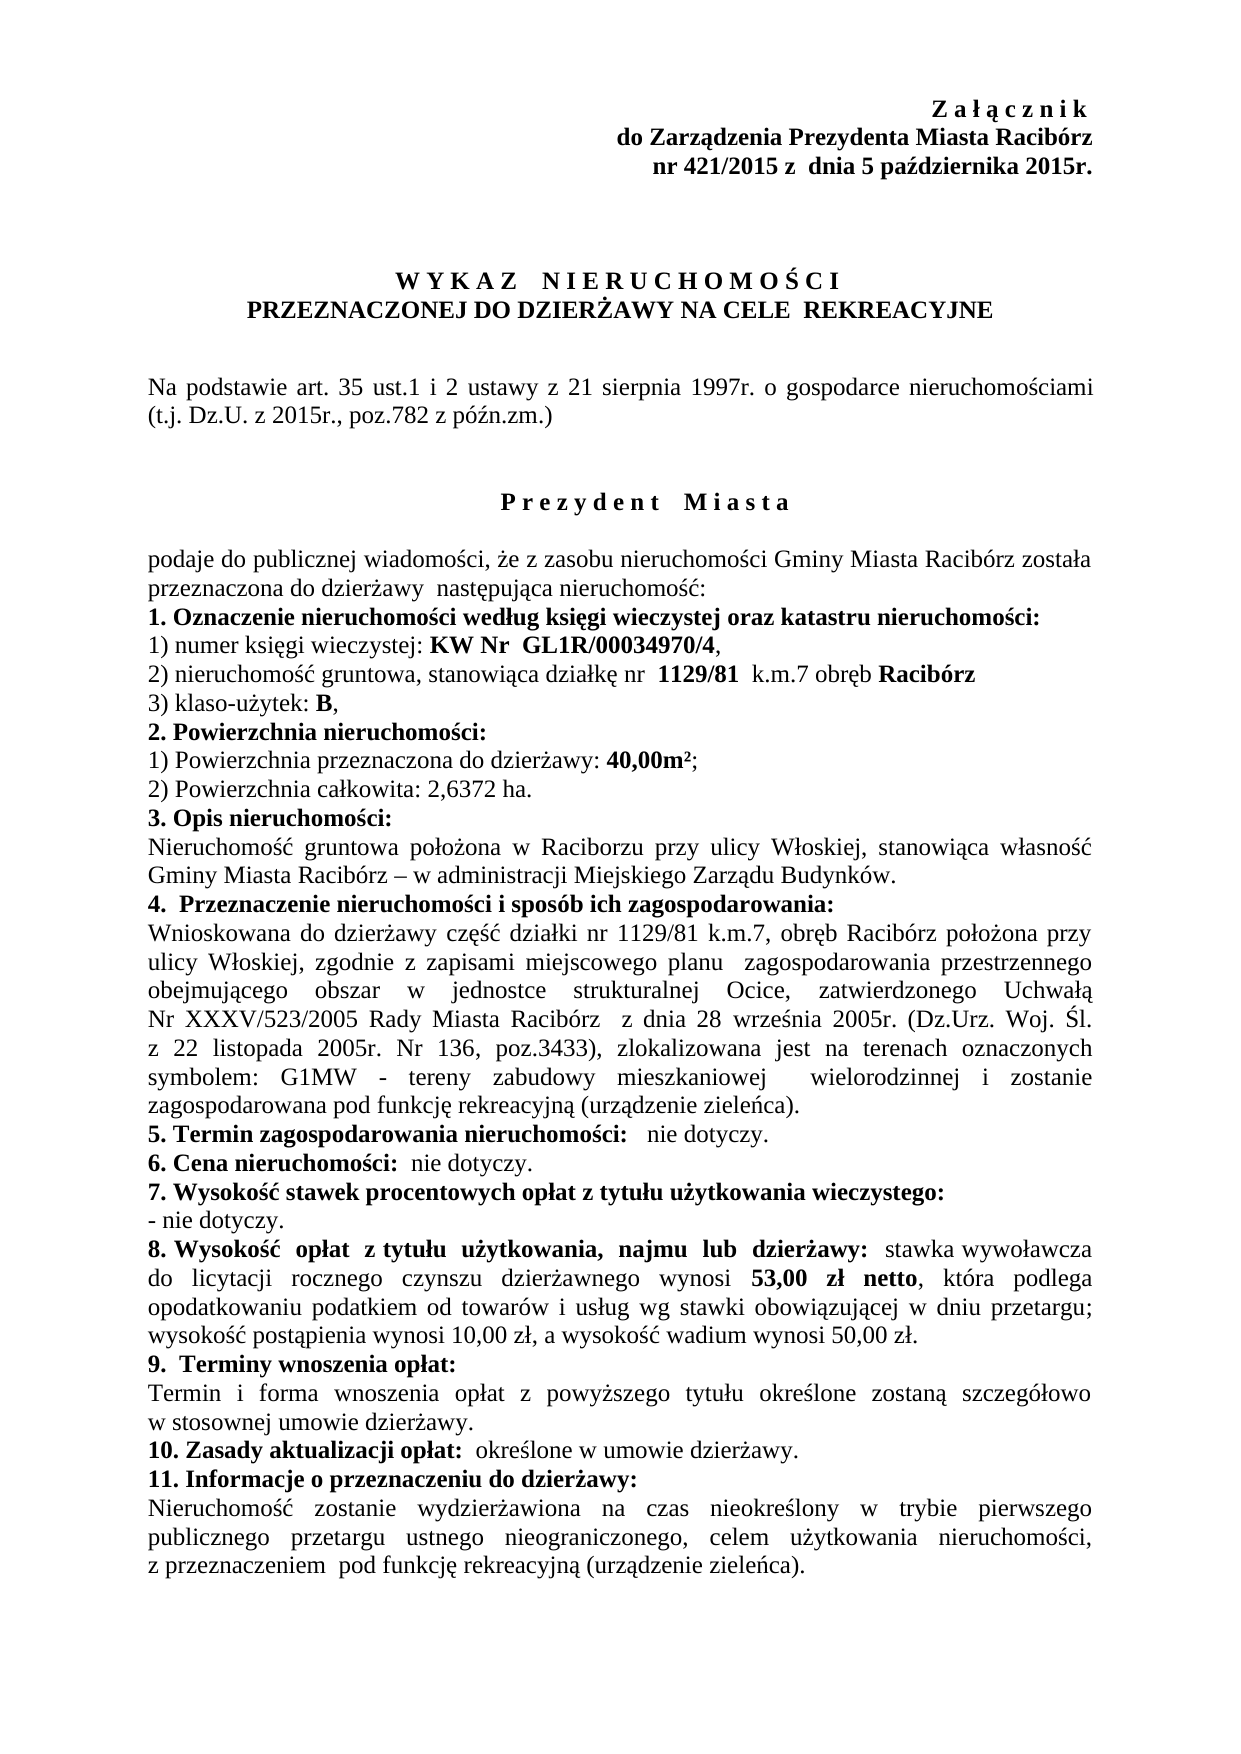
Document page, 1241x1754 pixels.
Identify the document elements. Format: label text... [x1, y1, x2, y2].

text 8. Wysokość opłat z tytułu użytkowania, najmu lub dzierżawy: stawka wywoławcza do licytacji rocznego czynszu dzierżawnego wynosi 53,00 zł netto, która podlega opodatkowaniu podatkiem od towarów i usług wg stawki obowiązującej w dniu przetargu; wysokość postąpienia wynosi 10,00 zł, a wysokość wadium wynosi 50,00 zł. [148, 1234, 1093, 1349]
text 2) Powierzchnia całkowita: 2,6372 ha. [148, 774, 1093, 803]
text podaje do publicznej wiadomości, że z zasobu nieruchomości Gminy Miasta Racibórz została przeznaczona do dzierżawy następująca nieruchomość: [148, 544, 1093, 602]
text 2. Powierzchnia nieruchomości: [148, 717, 1093, 745]
text 4. Przeznaczenie nieruchomości i sposób ich zagospodarowania: [148, 889, 1093, 918]
text P r e z y d e n t M i a s t a [148, 487, 1141, 544]
text Z a ł ą c z n i k [148, 94, 1093, 122]
text Nieruchomość gruntowa położona w Raciborzu przy ulicy Włoskiej, stanowiąca własność Gminy Miasta Racibórz – w administracji Miejskiego Zarządu Budynków. [148, 832, 1093, 889]
subtitle PRZEZNACZONEJ DO DZIERŻAWY NA CELE REKREACYJNE [148, 295, 1093, 324]
text Termin i forma wnoszenia opłat z powyższego tytułu określone zostaną szczegółowo w stosownej umowie dzierżawy. [148, 1378, 1093, 1435]
text 5. Termin zagospodarowania nieruchomości: nie dotyczy. [148, 1119, 1093, 1148]
text Wnioskowana do dzierżawy część działki nr 1129/81 k.m.7, obręb Racibórz położona przy ulicy Włoskiej, zgodnie z zapisami miejscowego planu zagospodarowania przestrzennego obejmującego obszar w jednostce strukturalnej Ocice, zatwierdzonego Uchwałą Nr XXXV/523/2005 Rady Miasta Racibórz z dnia 28 września 2005r. (Dz.Urz. Woj. Śl. z 22 listopada 2005r. Nr 136, poz.3433), zlokalizowana jest na terenach oznaczonych symbolem: G1MW - tereny zabudowy mieszkaniowej wielorodzinnej i zostanie zagospodarowana pod funkcję rekreacyjną (urządzenie zieleńca). [148, 918, 1093, 1119]
text - nie dotyczy. [148, 1205, 1093, 1234]
text 3) klaso-użytek: B, [148, 688, 1093, 717]
text Na podstawie art. 35 ust.1 i 2 ustawy z 21 sierpnia 1997r. o gospodarce nieruchomościami (t.j. Dz.U. z 2015r., poz.782 z późn.zm.) [148, 372, 1096, 429]
text 3. Opis nieruchomości: [148, 803, 1093, 832]
text 9. Terminy wnoszenia opłat: [148, 1349, 1093, 1378]
subtitle nr 421/2015 z dnia 5 października 2015r. [148, 151, 1093, 180]
text 6. Cena nieruchomości: nie dotyczy. [148, 1148, 1093, 1177]
text 11. Informacje o przeznaczeniu do dzierżawy: [148, 1464, 1093, 1493]
text 2) nieruchomość gruntowa, stanowiąca działkę nr 1129/81 k.m.7 obręb Racibórz [148, 659, 1093, 688]
text do Zarządzenia Prezydenta Miasta Racibórz [148, 122, 1093, 151]
text 1) numer księgi wieczystej: KW Nr GL1R/00034970/4, [148, 630, 1093, 659]
text 1) Powierzchnia przeznaczona do dzierżawy: 40,00m²; [148, 745, 1093, 774]
text 10. Zasady aktualizacji opłat: określone w umowie dzierżawy. [148, 1435, 1093, 1464]
text 1. Oznaczenie nieruchomości według księgi wieczystej oraz katastru nieruchomości: [148, 602, 1093, 630]
text Nieruchomość zostanie wydzierżawiona na czas nieokreślony w trybie pierwszego publicznego przetargu ustnego nieograniczonego, celem użytkowania nieruchomości, z przeznaczeniem pod funkcję rekreacyjną (urządzenie zieleńca). [148, 1493, 1093, 1579]
text 7. Wysokość stawek procentowych opłat z tytułu użytkowania wieczystego: [148, 1177, 1093, 1205]
subtitle W Y K A Z N I E R U C H O M O Ś C I [148, 266, 1093, 295]
